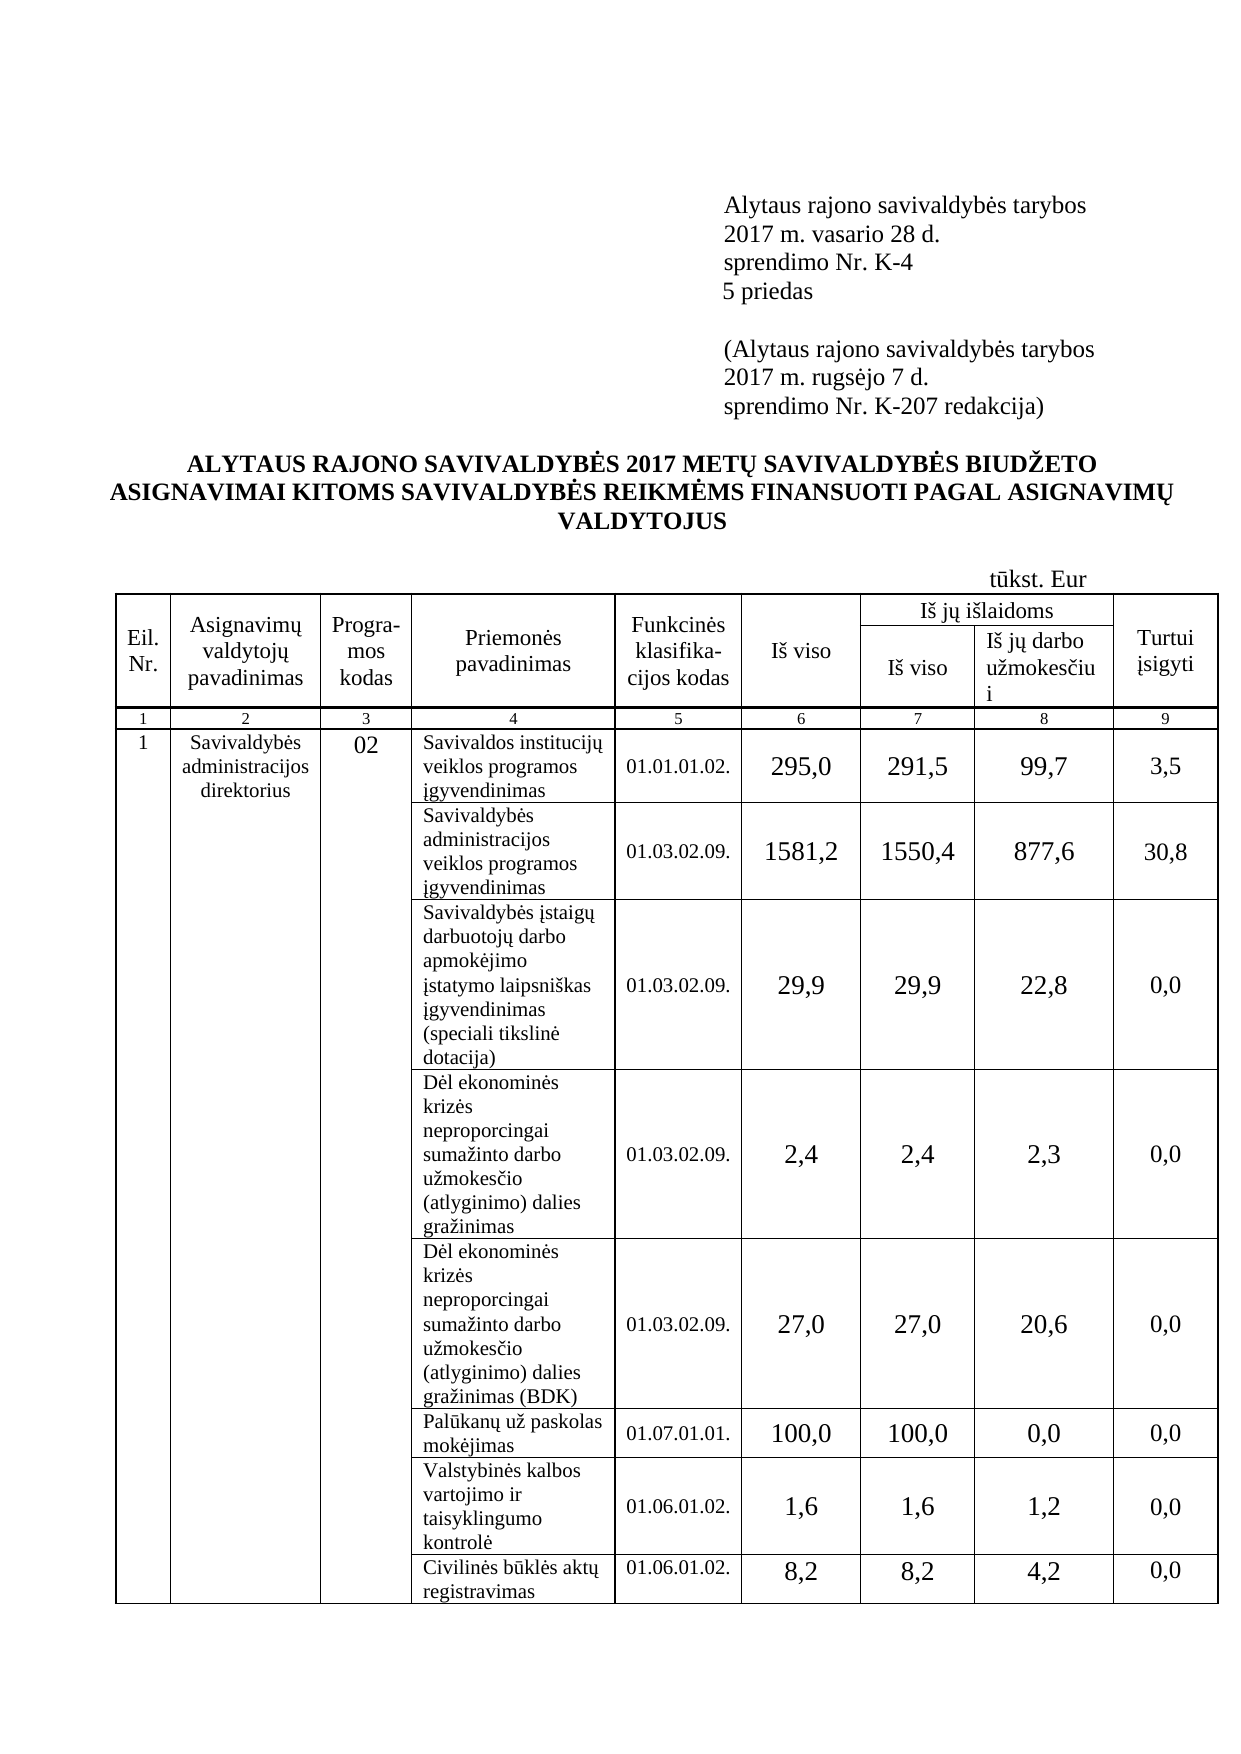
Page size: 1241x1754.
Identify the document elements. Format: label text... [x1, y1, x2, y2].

table_cell 01.07.01.01. [616, 1409, 741, 1457]
table_cell Savivaldybės administracijos veiklos programos įgyvendinimas [412, 803, 614, 899]
table_cell 2,3 [975, 1070, 1113, 1238]
table_cell 99,7 [975, 730, 1113, 802]
table_header Iš viso [742, 595, 860, 706]
table_cell 1,6 [861, 1458, 974, 1554]
table_cell 4 [412, 709, 614, 728]
text 2017 m. vasario 28 d. [103, 219, 1181, 247]
text sprendimo Nr. K-4 [103, 247, 1181, 276]
text sprendimo Nr. K-207 redakcija) [103, 391, 1181, 420]
table_cell 9 [1114, 709, 1217, 728]
table_cell 01.06.01.02. [616, 1555, 741, 1603]
table_cell 1550,4 [861, 803, 974, 899]
table_cell Iš jų darbo užmokesčiui [975, 626, 1113, 706]
table_cell Dėl ekonominės krizės neproporcingai sumažinto darbo užmokesčio (atlyginimo) dalies gražinimas (BDK) [412, 1239, 614, 1408]
table_cell 1581,2 [742, 803, 860, 899]
text Alytaus rajono savivaldybės tarybos [103, 190, 1181, 219]
table_cell 0,0 [1114, 1070, 1217, 1238]
table_cell 3,5 [1114, 730, 1217, 802]
table_header Funkcinės klasifika-cijos kodas [616, 595, 741, 706]
table_cell 0,0 [1114, 1555, 1217, 1603]
table_cell Valstybinės kalbos vartojimo ir taisyklingumo kontrolė [412, 1458, 614, 1554]
table_cell 8,2 [861, 1555, 974, 1603]
table_cell 291,5 [861, 730, 974, 802]
table_cell 6 [742, 709, 860, 728]
table_cell 2,4 [861, 1070, 974, 1238]
table_cell 1,2 [975, 1458, 1113, 1554]
table_cell 01.01.01.02. [616, 730, 741, 802]
table_header Iš jų išlaidoms [861, 595, 1113, 625]
table_cell 01.03.02.09. [616, 803, 741, 899]
table_cell Dėl ekonominės krizės neproporcingai sumažinto darbo užmokesčio (atlyginimo) dalies gražinimas [412, 1070, 614, 1238]
table_cell 0,0 [1114, 900, 1217, 1069]
table_cell 877,6 [975, 803, 1113, 899]
table_cell Palūkanų už paskolas mokėjimas [412, 1409, 614, 1457]
table_cell 29,9 [742, 900, 860, 1069]
table_cell 1,6 [742, 1458, 860, 1554]
table_cell 27,0 [861, 1239, 974, 1408]
table_cell 0,0 [1114, 1458, 1217, 1554]
table_cell 01.03.02.09. [616, 1070, 741, 1238]
text (Alytaus rajono savivaldybės tarybos [103, 334, 1181, 362]
table_cell 27,0 [742, 1239, 860, 1408]
table_cell 01.03.02.09. [616, 900, 741, 1069]
table_cell 29,9 [861, 900, 974, 1069]
table_header Priemonės pavadinimas [412, 595, 614, 706]
table_cell Savivaldos institucijų veiklos programos įgyvendinimas [412, 730, 614, 802]
table_cell 20,6 [975, 1239, 1113, 1408]
text 2017 m. rugsėjo 7 d. [103, 362, 1181, 391]
table_cell 100,0 [742, 1409, 860, 1457]
table_header Turtui įsigyti [1114, 595, 1217, 706]
text 5 priedas [722, 276, 1181, 305]
table_cell Civilinės būklės aktų registravimas [412, 1555, 614, 1603]
table_cell 01.03.02.09. [616, 1239, 741, 1408]
table_cell 0,0 [1114, 1409, 1217, 1457]
table_cell 5 [616, 709, 741, 728]
table_cell 22,8 [975, 900, 1113, 1069]
table_header Eil. Nr. [117, 595, 170, 706]
table_cell 7 [861, 709, 974, 728]
table_cell 100,0 [861, 1409, 974, 1457]
table_cell 30,8 [1114, 803, 1217, 899]
table_cell 4,2 [975, 1555, 1113, 1603]
table_cell 295,0 [742, 730, 860, 802]
table_cell 1 [117, 709, 170, 728]
table_cell Savivaldybės administracijos direktorius [171, 730, 320, 1603]
table_cell 1 [117, 730, 170, 1603]
table_cell 0,0 [1114, 1239, 1217, 1408]
text tūkst. Eur [103, 564, 1181, 592]
table_cell Iš viso [861, 626, 974, 706]
table_header Asignavimų valdytojų pavadinimas [171, 595, 320, 706]
table_cell 0,0 [975, 1409, 1113, 1457]
table_cell 02 [321, 730, 411, 1603]
table_cell 01.06.01.02. [616, 1458, 741, 1554]
table_cell 2,4 [742, 1070, 860, 1238]
text ALYTAUS RAJONO SAVIVALDYBĖS 2017 METŲ SAVIVALDYBĖS BIUDŽETO ASIGNAVIMAI KITOMS SAVIVALDYBĖS REIKMĖMS FINANSUOTI PAGAL ASIGNAVIMŲ VALDYTOJUS [103, 449, 1181, 535]
table_cell 2 [171, 709, 320, 728]
table_cell 3 [321, 709, 411, 728]
table_cell 8 [975, 709, 1113, 728]
table_cell Savivaldybės įstaigų darbuotojų darbo apmokėjimo įstatymo laipsniškas įgyvendinimas (speciali tikslinė dotacija) [412, 900, 614, 1069]
table_cell 8,2 [742, 1555, 860, 1603]
table_header Progra-mos kodas [321, 595, 411, 706]
